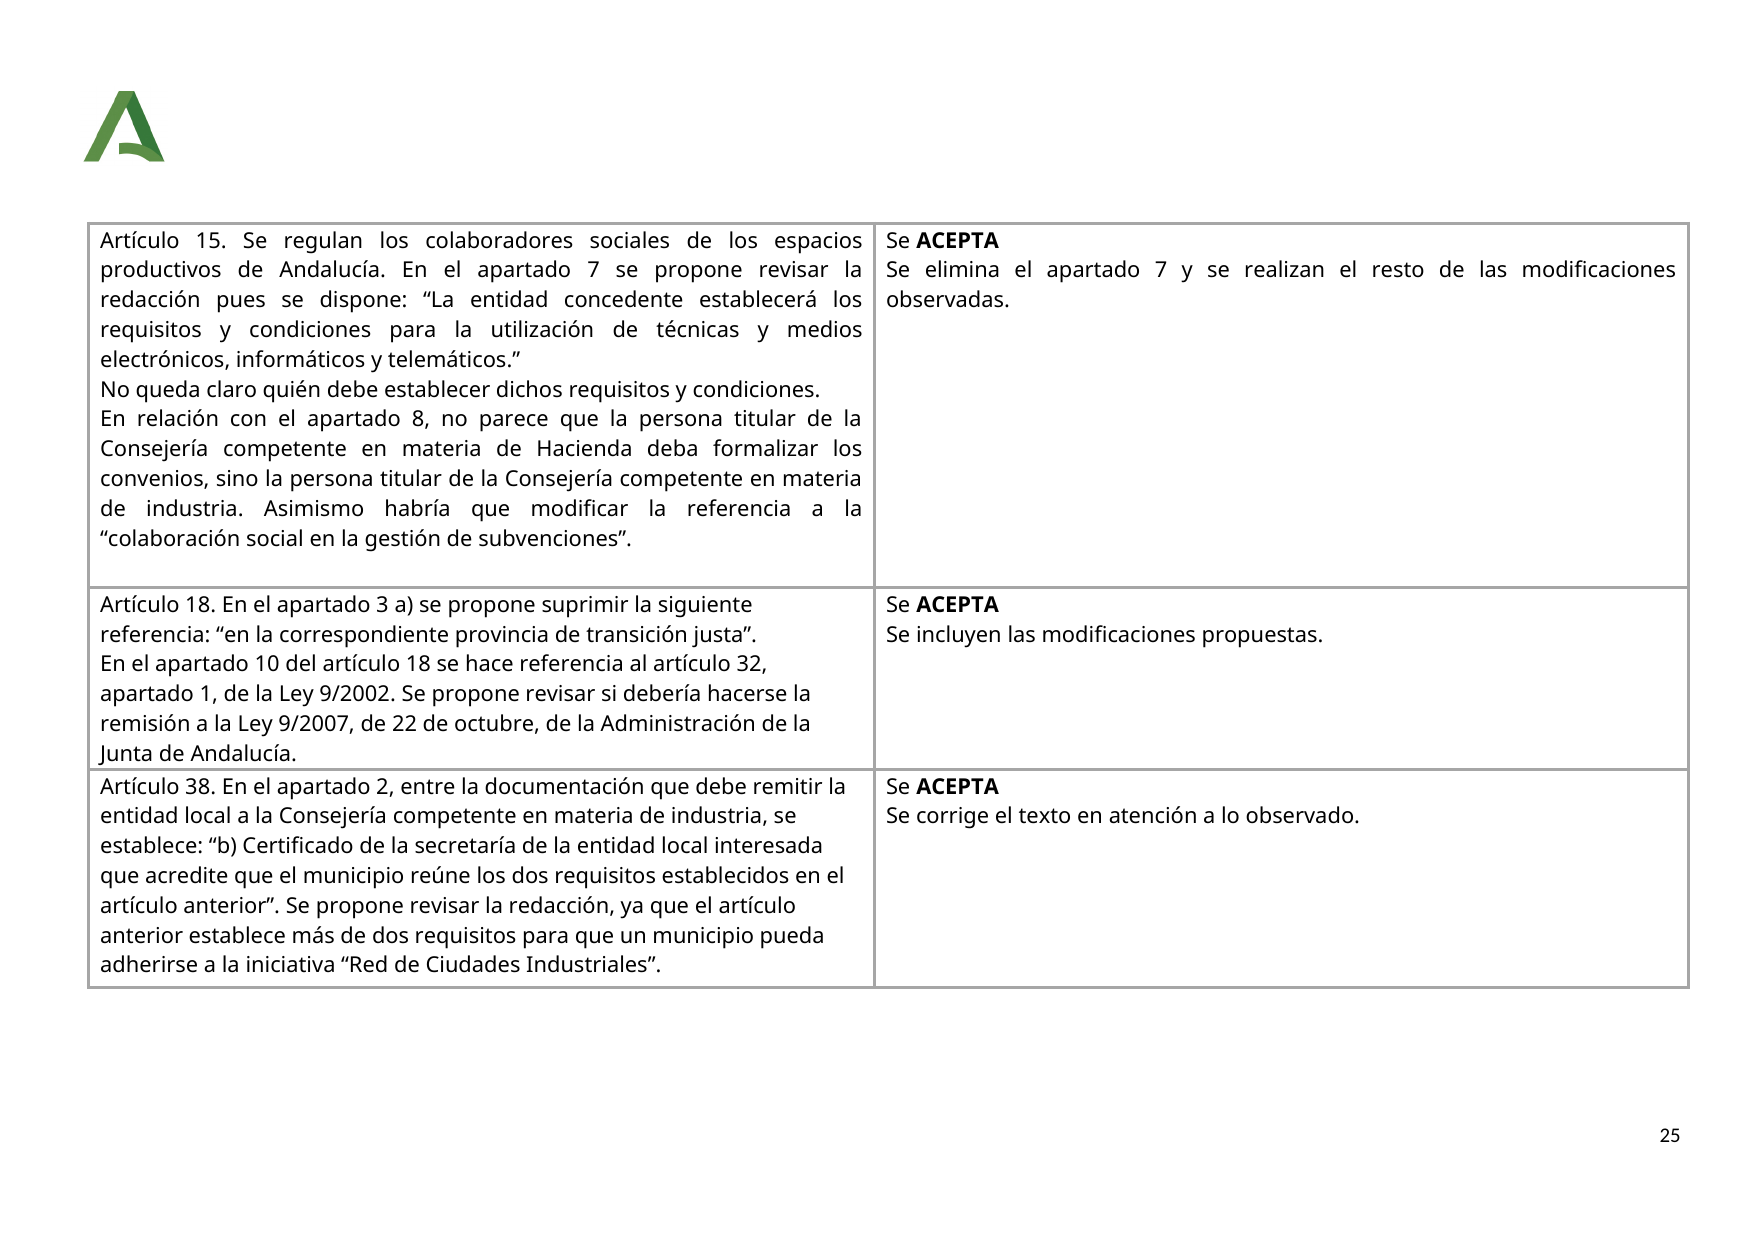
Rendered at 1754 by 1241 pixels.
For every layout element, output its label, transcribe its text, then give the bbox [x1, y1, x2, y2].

table_cell Se ACEPTA Se corrige el texto en atención a lo observado. [876, 771, 1687, 986]
table_cell Se ACEPTA Se incluyen las modificaciones propuestas. [876, 589, 1687, 767]
table_cell Se ACEPTA Se elimina el apartado 7 y se realizan el resto de las modificaciones observadas. [876, 225, 1687, 586]
table_cell Artículo 15. Se regulan los colaboradores sociales de los espacios productivos de Andalucía. En el apartado 7 se propone revisar la redacción pues se dispone: “La entidad concedente establecerá los requisitos y condiciones para la utilización de técnicas y medios electrónicos, informáticos y telemáticos.” No queda claro quién debe establecer dichos requisitos y condiciones. En relación con el apartado 8, no parece que la persona titular de la Consejería competente en materia de Hacienda deba formalizar los convenios, sino la persona titular de la Consejería competente en materia de industria. Asimismo habría que modificar la referencia a la “colaboración social en la gestión de subvenciones”. [90, 225, 873, 586]
table_cell Artículo 18. En el apartado 3 a) se propone suprimir la siguiente referencia: “en la correspondiente provincia de transición justa”. En el apartado 10 del artículo 18 se hace referencia al artículo 32, apartado 1, de la Ley 9/2002. Se propone revisar si debería hacerse la remisión a la Ley 9/2007, de 22 de octubre, de la Administración de la Junta de Andalucía. [90, 589, 873, 767]
table_cell Artículo 38. En el apartado 2, entre la documentación que debe remitir la entidad local a la Consejería competente en materia de industria, se establece: “b) Certificado de la secretaría de la entidad local interesada que acredite que el municipio reúne los dos requisitos establecidos en el artículo anterior”. Se propone revisar la redacción, ya que el artículo anterior establece más de dos requisitos para que un municipio pueda adherirse a la iniciativa “Red de Ciudades Industriales”. [90, 771, 873, 986]
